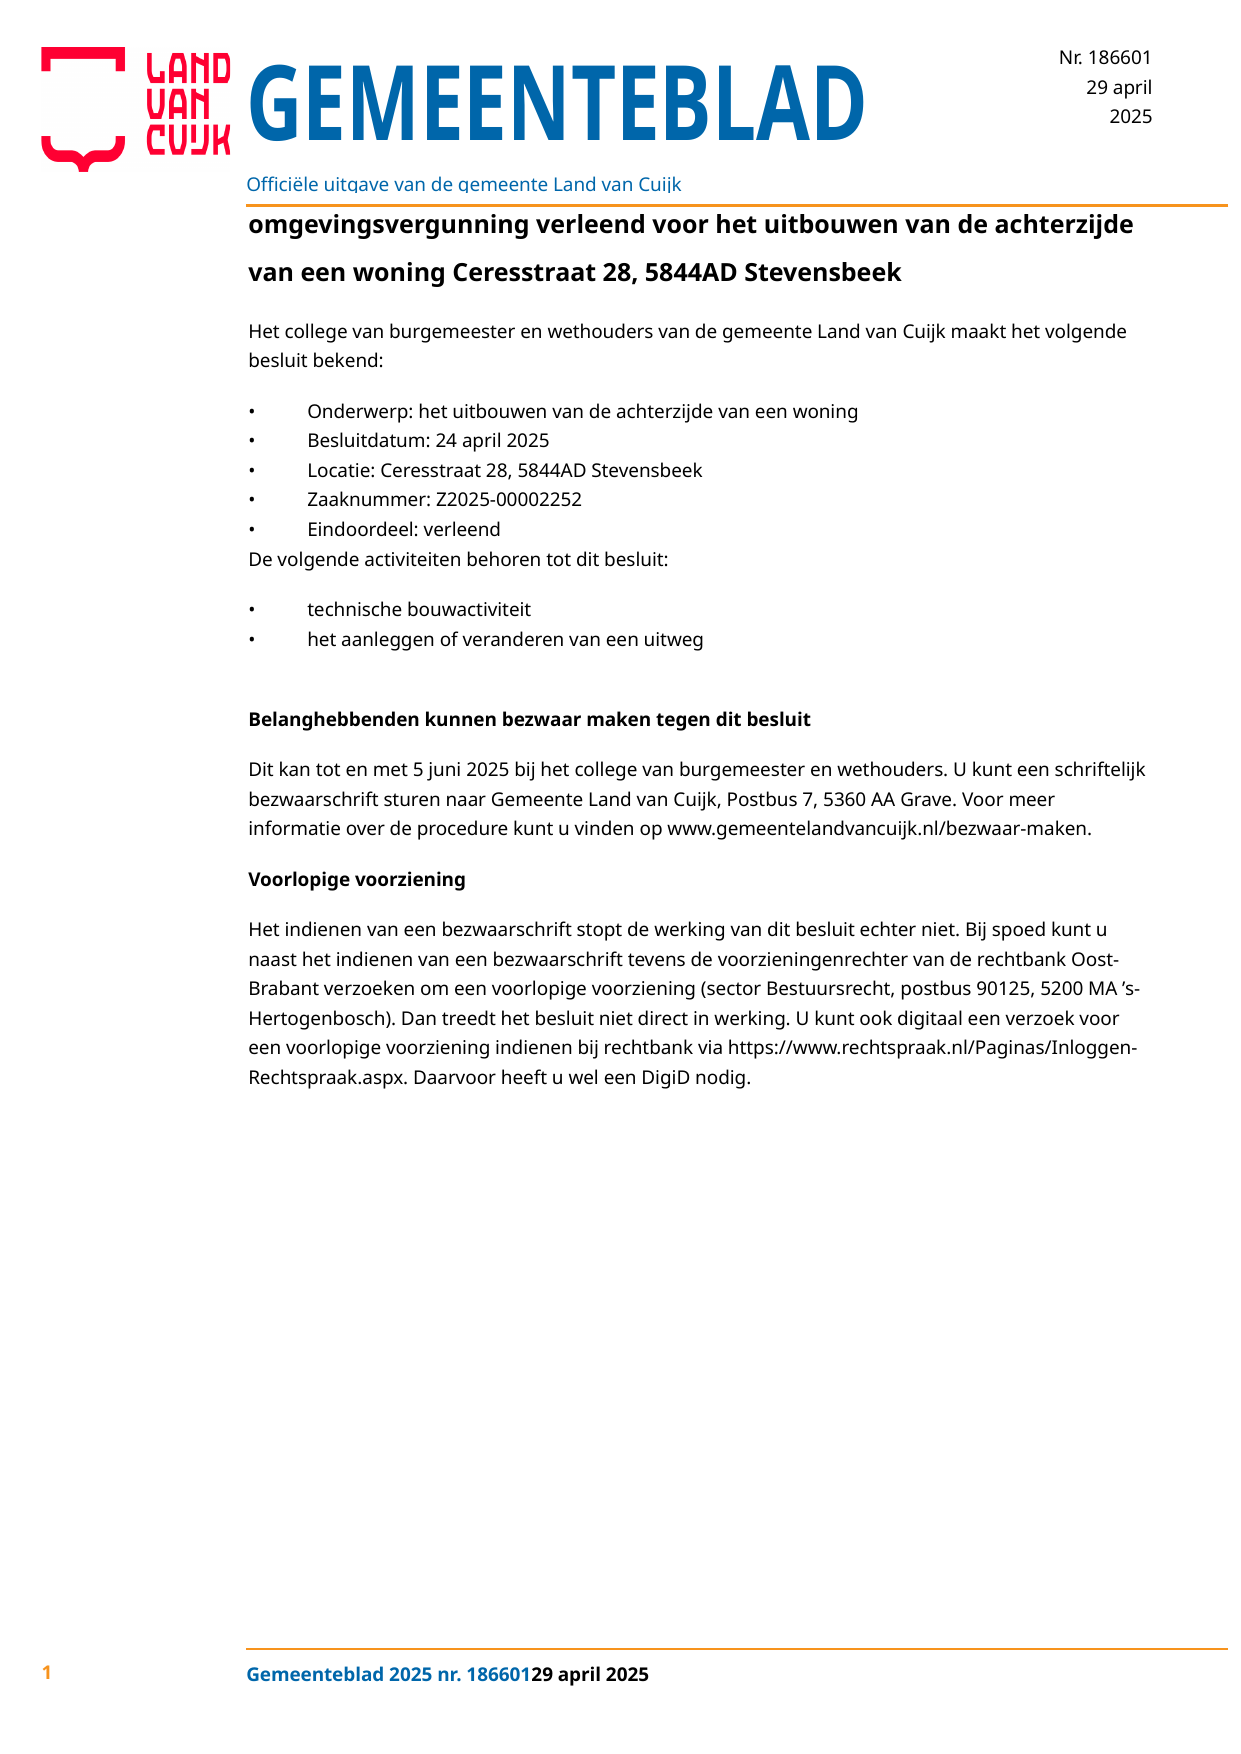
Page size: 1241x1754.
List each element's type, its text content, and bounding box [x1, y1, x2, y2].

text Voorlopige voorziening [248, 866, 1152, 892]
text Dit kan tot en met 5 juni 2025 bij het college van burgemeester en wethouders. U kunt een schriftelijk bezwaarschrift sturen naar Gemeente Land van Cuijk, Postbus 7, 5360 AA Grave. Voor meer informatie over de procedure kunt u vinden op www.gemeentelandvancuijk.nl/bezwaar-maken. [248, 756, 1152, 841]
text omgevingsvergunning verleend voor het uitbouwen van de achterzijde van een woning Ceresstraat 28, 5844AD Stevensbeek [248, 207, 1152, 288]
list technische bouwactiviteit [248, 596, 1152, 622]
list Eindoordeel: verleend [248, 516, 1152, 542]
list Locatie: Ceresstraat 28, 5844AD Stevensbeek [248, 457, 1152, 483]
list Besluitdatum: 24 april 2025 [248, 427, 1152, 453]
text Het indienen van een bezwaarschrift stopt de werking van dit besluit echter niet. Bij spoed kunt u naast het indienen van een bezwaarschrift tevens de voorzieningenrechter van de rechtbank Oost-Brabant verzoeken om een voorlopige voorziening (sector Bestuursrecht, postbus 90125, 5200 MA ’s-Hertogenbosch). Dan treedt het besluit niet direct in werking. U kunt ook digitaal een verzoek voor een voorlopige voorziening indienen bij rechtbank via https://www.rechtspraak.nl/Paginas/Inloggen-Rechtspraak.aspx. Daarvoor heeft u wel een DigiD nodig. [248, 916, 1152, 1090]
list het aanleggen of veranderen van een uitweg [248, 626, 1152, 652]
list Zaaknummer: Z2025-00002252 [248, 487, 1152, 512]
text Het college van burgemeester en wethouders van de gemeente Land van Cuijk maakt het volgende besluit bekend: [248, 318, 1152, 373]
text Belanghebbenden kunnen bezwaar maken tegen dit besluit [248, 706, 1152, 732]
text De volgende activiteiten behoren tot dit besluit: [248, 546, 1152, 572]
list Onderwerp: het uitbouwen van de achterzijde van een woning [248, 398, 1152, 424]
picture [41, 47, 231, 172]
